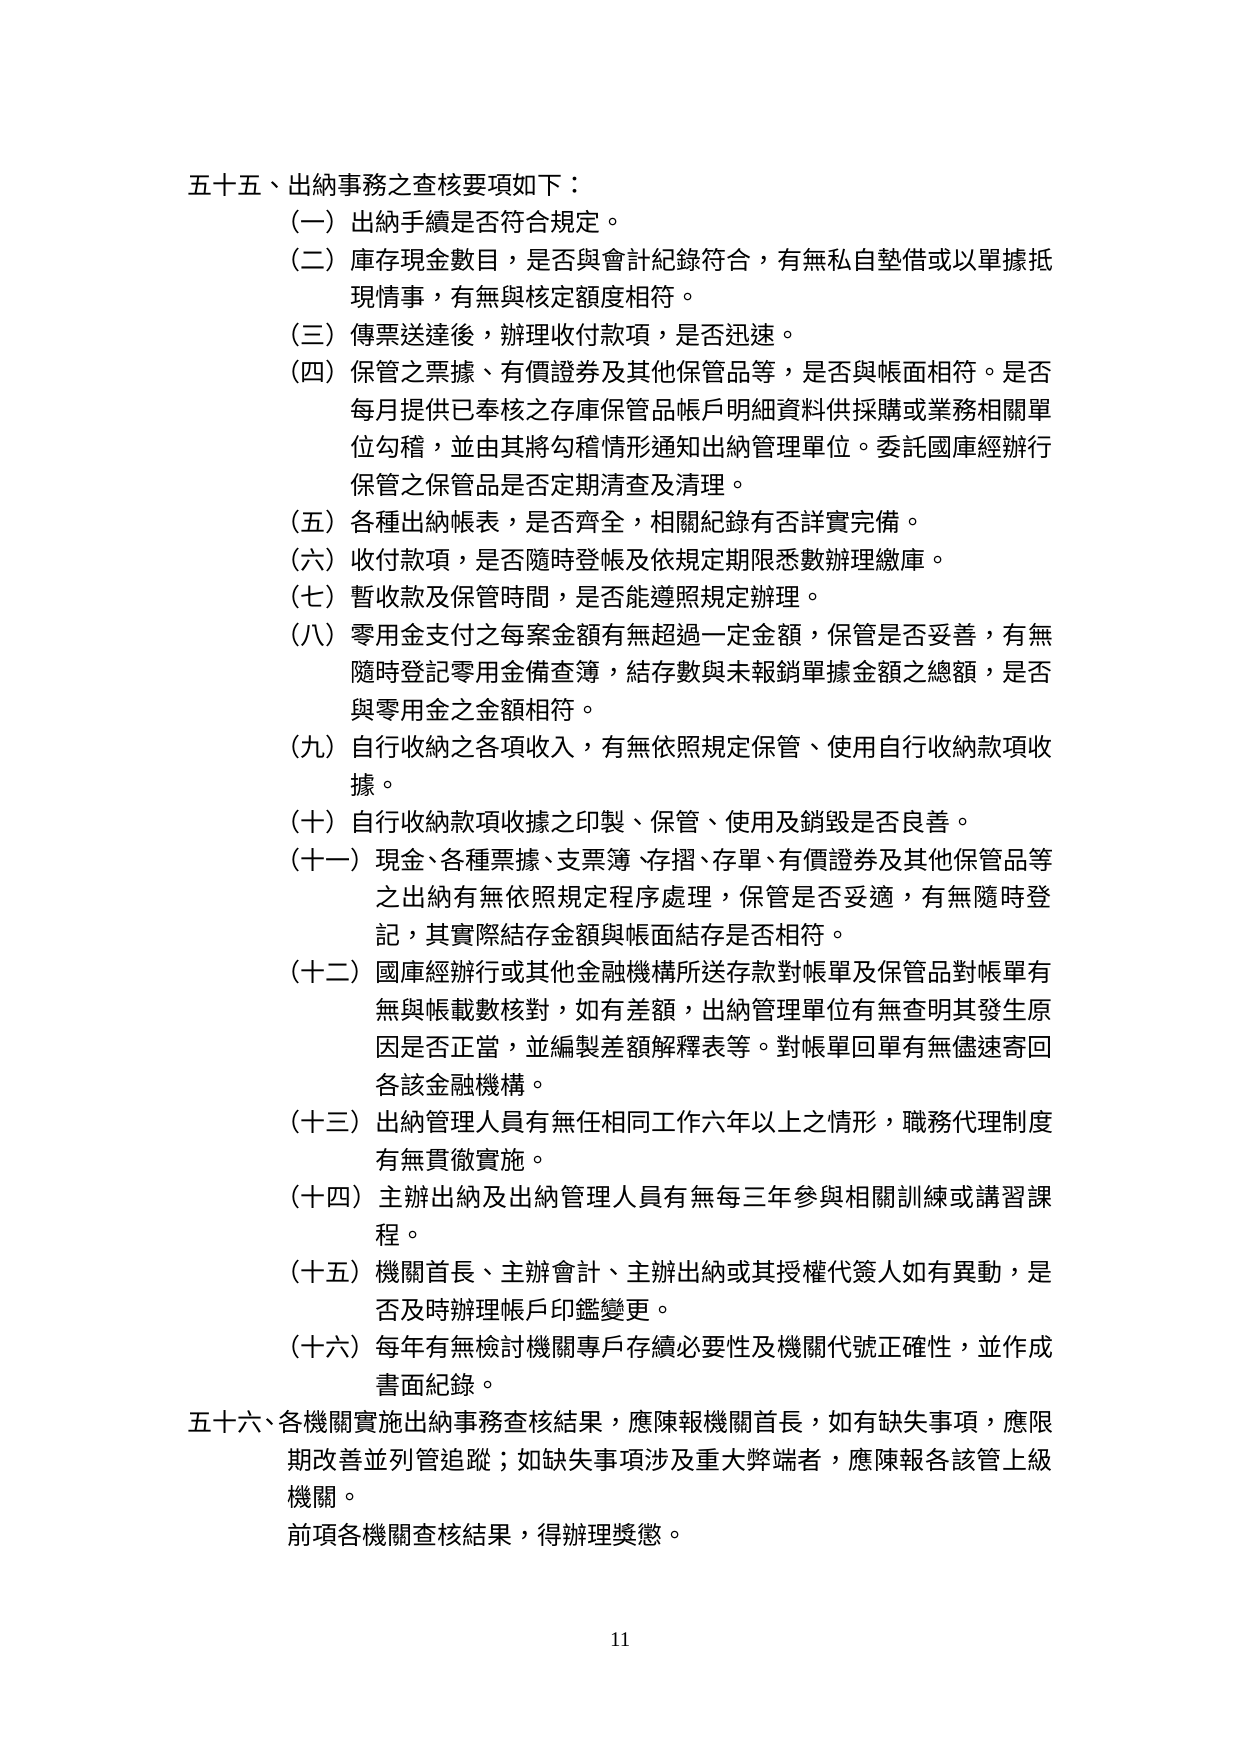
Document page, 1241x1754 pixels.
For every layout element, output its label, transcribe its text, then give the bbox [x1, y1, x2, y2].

text （十五）機關首長、主辦會計、主辦出納或其授權代簽人如有異動，是否及時辦理帳戶印鑑變更。 [275, 1252, 1053, 1327]
text 前項各機關查核結果，得辦理獎懲。 [287, 1514, 1053, 1552]
text （七）暫收款及保管時間，是否能遵照規定辦理。 [275, 577, 1053, 614]
text （十四）主辦出納及出納管理人員有無每三年參與相關訓練或講習課程。 [275, 1177, 1053, 1252]
text （八）零用金支付之每案金額有無超過一定金額，保管是否妥善，有無隨時登記零用金備查簿，結存數與未報銷單據金額之總額，是否與零用金之金額相符。 [275, 614, 1053, 727]
text （三）傳票送達後，辦理收付款項，是否迅速。 [275, 314, 1053, 352]
text （六）收付款項，是否隨時登帳及依規定期限悉數辦理繳庫。 [275, 539, 1053, 577]
text （四）保管之票據、有價證券及其他保管品等，是否與帳面相符。是否每月提供已奉核之存庫保管品帳戶明細資料供採購或業務相關單位勾稽，並由其將勾稽情形通知出納管理單位。委託國庫經辦行保管之保管品是否定期清查及清理。 [275, 352, 1053, 502]
text （十）自行收納款項收據之印製、保管、使用及銷毀是否良善。 [275, 802, 1053, 839]
text 五十六、各機關實施出納事務查核結果，應陳報機關首長，如有缺失事項，應限期改善並列管追蹤；如缺失事項涉及重大弊端者，應陳報各該管上級機關。 [187, 1402, 1053, 1514]
text 五十五、出納事務之查核要項如下： [187, 164, 1053, 202]
text （二）庫存現金數目，是否與會計紀錄符合，有無私自墊借或以單據抵現情事，有無與核定額度相符。 [275, 239, 1053, 314]
text （一）出納手續是否符合規定。 [275, 202, 1053, 239]
text （十一）現金、各種票據、支票簿、存摺、存單、有價證券及其他保管品等之出納有無依照規定程序處理，保管是否妥適，有無隨時登記，其實際結存金額與帳面結存是否相符。 [275, 839, 1053, 952]
text （五）各種出納帳表，是否齊全，相關紀錄有否詳實完備。 [275, 502, 1053, 539]
text （十六）每年有無檢討機關專戶存續必要性及機關代號正確性，並作成書面紀錄。 [275, 1327, 1053, 1402]
text （九）自行收納之各項收入，有無依照規定保管、使用自行收納款項收據。 [275, 727, 1053, 802]
text （十二）國庫經辦行或其他金融機構所送存款對帳單及保管品對帳單有無與帳載數核對，如有差額，出納管理單位有無查明其發生原因是否正當，並編製差額解釋表等。對帳單回單有無儘速寄回各該金融機構。 [275, 952, 1053, 1102]
text （十三）出納管理人員有無任相同工作六年以上之情形，職務代理制度有無貫徹實施。 [275, 1102, 1053, 1177]
